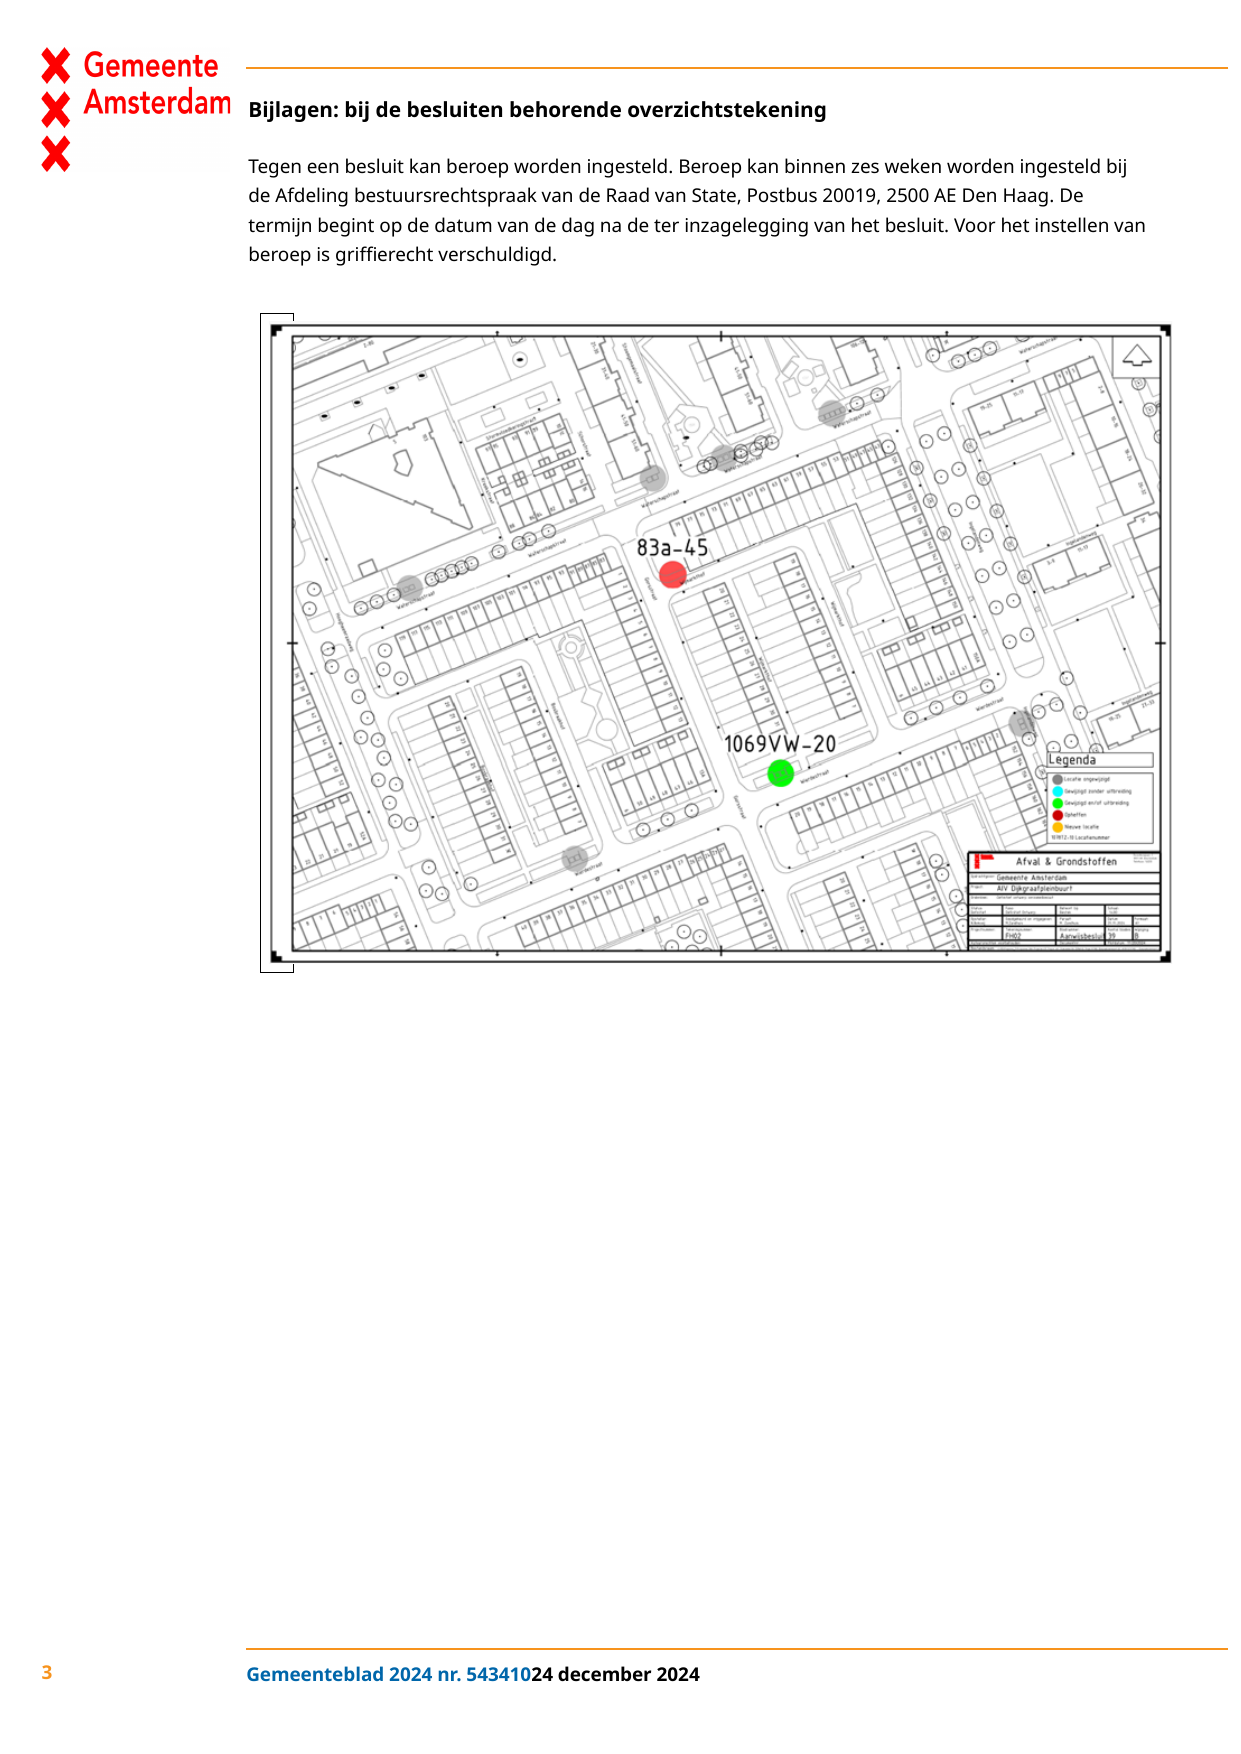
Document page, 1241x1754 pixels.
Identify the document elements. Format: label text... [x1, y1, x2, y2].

text Bijlagen: bij de besluiten behorende overzichtstekening [248, 95, 1152, 123]
text Tegen een besluit kan beroep worden ingesteld. Beroep kan binnen zes weken worden ingesteld bij de Afdeling bestuursrechtspraak van de Raad van State, Postbus 20019, 2500 AE Den Haag. De termijn begint op de datum van de dag na de ter inzagelegging van het besluit. Voor het instellen van beroep is griffierecht verschuldigd. [248, 153, 1152, 267]
picture [41, 47, 231, 172]
picture [268, 321, 1173, 964]
